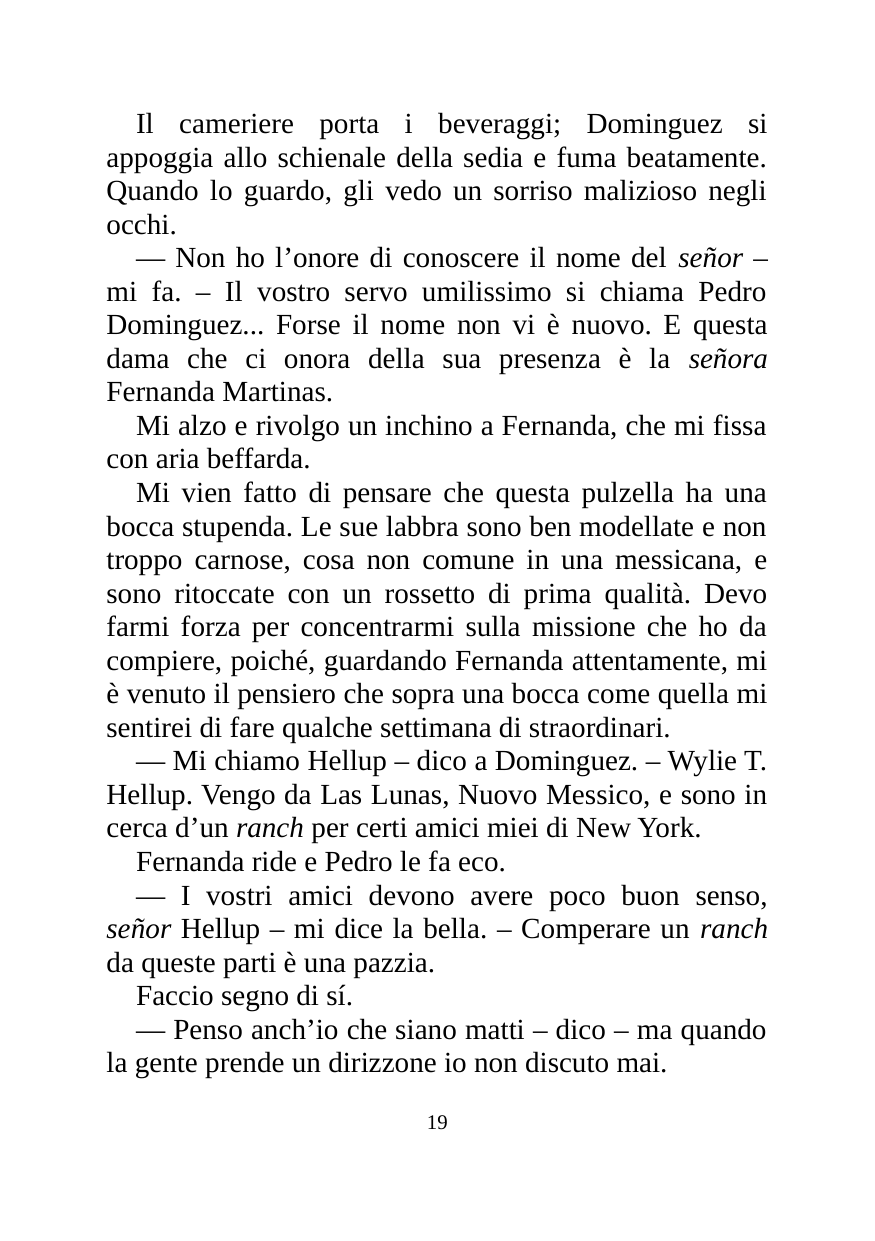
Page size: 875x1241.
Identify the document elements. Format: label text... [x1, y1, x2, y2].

text Mi alzo e rivolgo un inchino a Fernanda, che mi fissa con aria beffarda. [106, 408, 768, 475]
text — Non ho l’onore di conoscere il nome del señor – mi fa. – Il vostro servo umilissimo si chiama Pedro Dominguez... Forse il nome non vi è nuovo. E questa dama che ci onora della sua presenza è la señora Fernanda Martinas. [106, 240, 768, 408]
text — Mi chiamo Hellup – dico a Dominguez. – Wylie T. Hellup. Vengo da Las Lunas, Nuovo Messico, e sono in cerca d’un ranch per certi amici miei di New York. [106, 743, 768, 844]
text — Penso anch’io che siano matti – dico – ma quando la gente prende un dirizzone io non discuto mai. [106, 1012, 768, 1079]
text Il cameriere porta i beveraggi; Dominguez si appoggia allo schienale della sedia e fuma beatamente. Quando lo guardo, gli vedo un sorriso malizioso negli occhi. [106, 106, 768, 240]
text — I vostri amici devono avere poco buon senso, señor Hellup – mi dice la bella. – Comperare un ranch da queste parti è una pazzia. [106, 878, 768, 978]
text Mi vien fatto di pensare che questa pulzella ha una bocca stupenda. Le sue labbra sono ben modellate e non troppo carnose, cosa non comune in una messicana, e sono ritoccate con un rossetto di prima qualità. Devo farmi forza per concentrarmi sulla missione che ho da compiere, poiché, guardando Fernanda attentamente, mi è venuto il pensiero che sopra una bocca come quella mi sentirei di fare qualche settimana di straordinari. [106, 475, 768, 743]
text Faccio segno di sí. [106, 978, 768, 1012]
text Fernanda ride e Pedro le fa eco. [106, 844, 768, 878]
